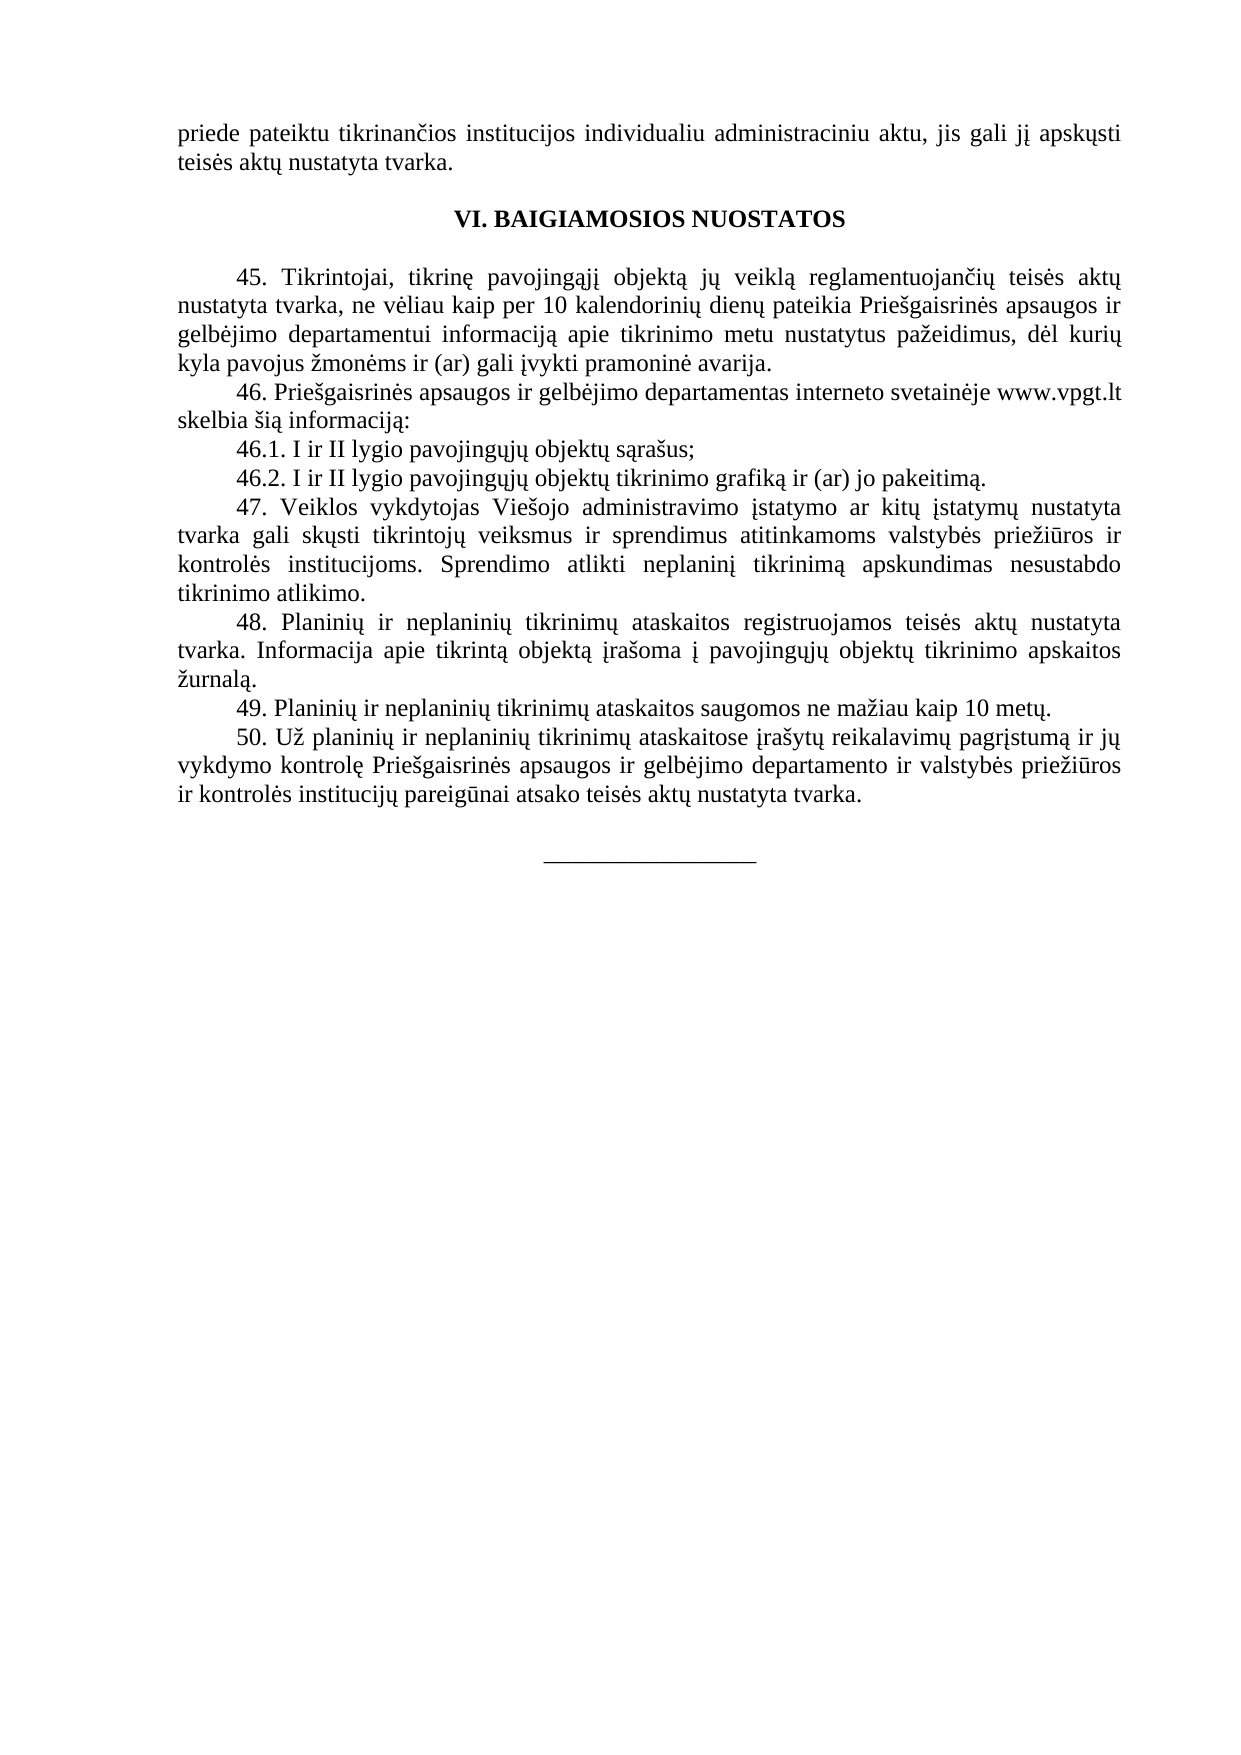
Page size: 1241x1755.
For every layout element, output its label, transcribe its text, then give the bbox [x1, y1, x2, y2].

text 49. Planinių ir neplaninių tikrinimų ataskaitos saugomos ne mažiau kaip 10 metų. [177, 693, 1122, 722]
text priede pateiktu tikrinančios institucijos individualiu administraciniu aktu, jis gali jį apskųsti teisės aktų nustatyta tvarka. [177, 118, 1122, 176]
text _________________ [177, 837, 1122, 866]
text 46.1. I ir II lygio pavojingųjų objektų sąrašus; [177, 434, 1122, 463]
text 48. Planinių ir neplaninių tikrinimų ataskaitos registruojamos teisės aktų nustatyta tvarka. Informacija apie tikrintą objektą įrašoma į pavojingųjų objektų tikrinimo apskaitos žurnalą. [177, 607, 1122, 693]
text VI. BAIGIAMOSIOS NUOSTATOS [177, 204, 1122, 233]
text 46.2. I ir II lygio pavojingųjų objektų tikrinimo grafiką ir (ar) jo pakeitimą. [177, 463, 1122, 492]
text 45. Tikrintojai, tikrinę pavojingąjį objektą jų veiklą reglamentuojančių teisės aktų nustatyta tvarka, ne vėliau kaip per 10 kalendorinių dienų pateikia Priešgaisrinės apsaugos ir gelbėjimo departamentui informaciją apie tikrinimo metu nustatytus pažeidimus, dėl kurių kyla pavojus žmonėms ir (ar) gali įvykti pramoninė avarija. [177, 262, 1122, 377]
text 47. Veiklos vykdytojas Viešojo administravimo įstatymo ar kitų įstatymų nustatyta tvarka gali skųsti tikrintojų veiksmus ir sprendimus atitinkamoms valstybės priežiūros ir kontrolės institucijoms. Sprendimo atlikti neplaninį tikrinimą apskundimas nesustabdo tikrinimo atlikimo. [177, 492, 1122, 607]
text 46. Priešgaisrinės apsaugos ir gelbėjimo departamentas interneto svetainėje www.vpgt.lt skelbia šią informaciją: [177, 377, 1122, 434]
text 50. Už planinių ir neplaninių tikrinimų ataskaitose įrašytų reikalavimų pagrįstumą ir jų vykdymo kontrolę Priešgaisrinės apsaugos ir gelbėjimo departamento ir valstybės priežiūros ir kontrolės institucijų pareigūnai atsako teisės aktų nustatyta tvarka. [177, 722, 1122, 808]
